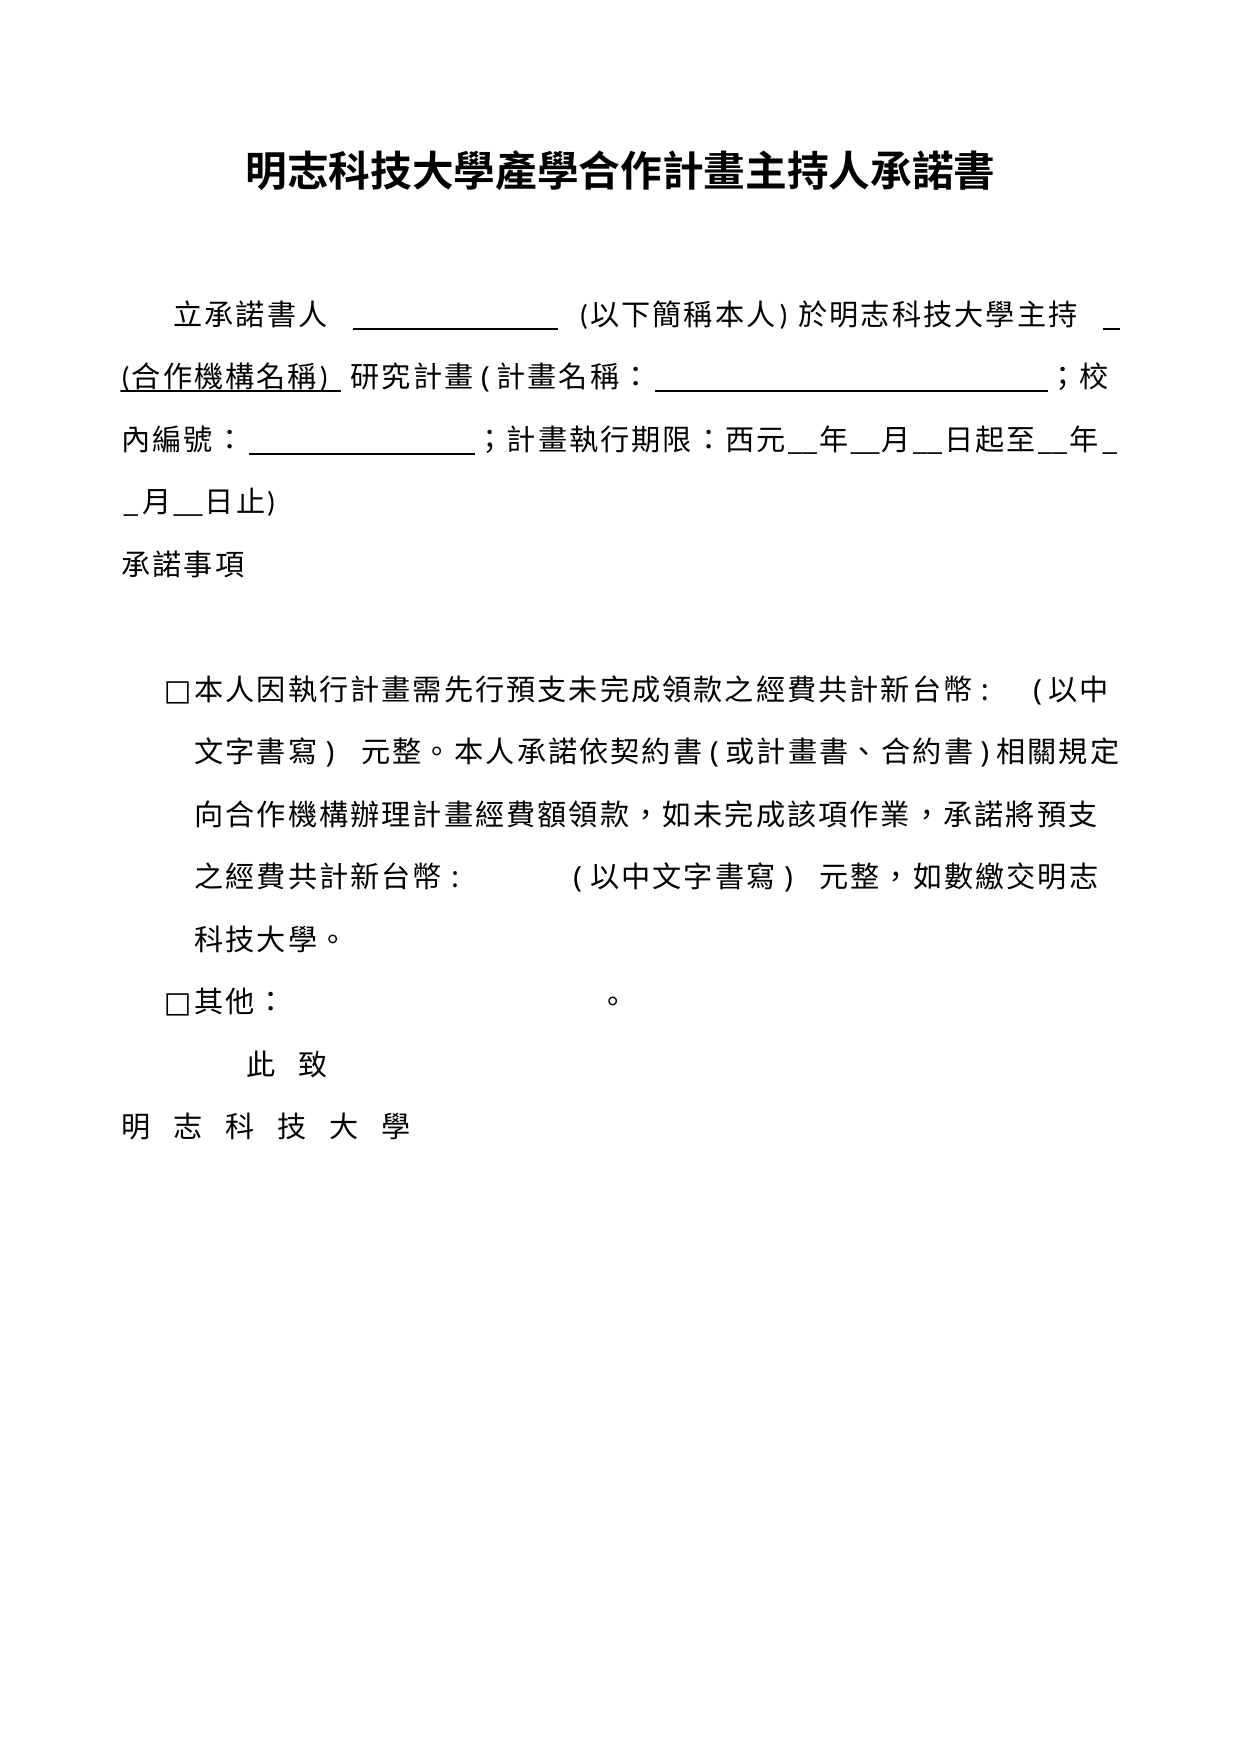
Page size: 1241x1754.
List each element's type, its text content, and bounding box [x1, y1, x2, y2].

text 立承諾書人 (以下簡稱本人) 於明志科技大學主持 (合作機構名稱) 研究計畫(計畫名稱： ；校內編號： ；計畫執行期限：西元__年__月__日起至__年__月__日止) [120, 271, 1120, 521]
text 明志科技大學產學合作計畫主持人承諾書 [120, 127, 1120, 189]
text 承諾事項 [120, 521, 1120, 583]
text 明 志 科 技 大 學 [120, 1083, 1120, 1146]
text □其他： 。 [154, 958, 1120, 1021]
text □本人因執行計畫需先行預支未完成領款之經費共計新台幣: (以中文字書寫) 元整。本人承諾依契約書(或計畫書、合約書)相關規定向合作機構辦理計畫經費額領款，如未完成該項作業，承諾將預支之經費共計新台幣: (以中文字書寫) 元整，如數繳交明志科技大學。 [154, 646, 1120, 958]
text 此 致 [120, 1021, 1120, 1083]
